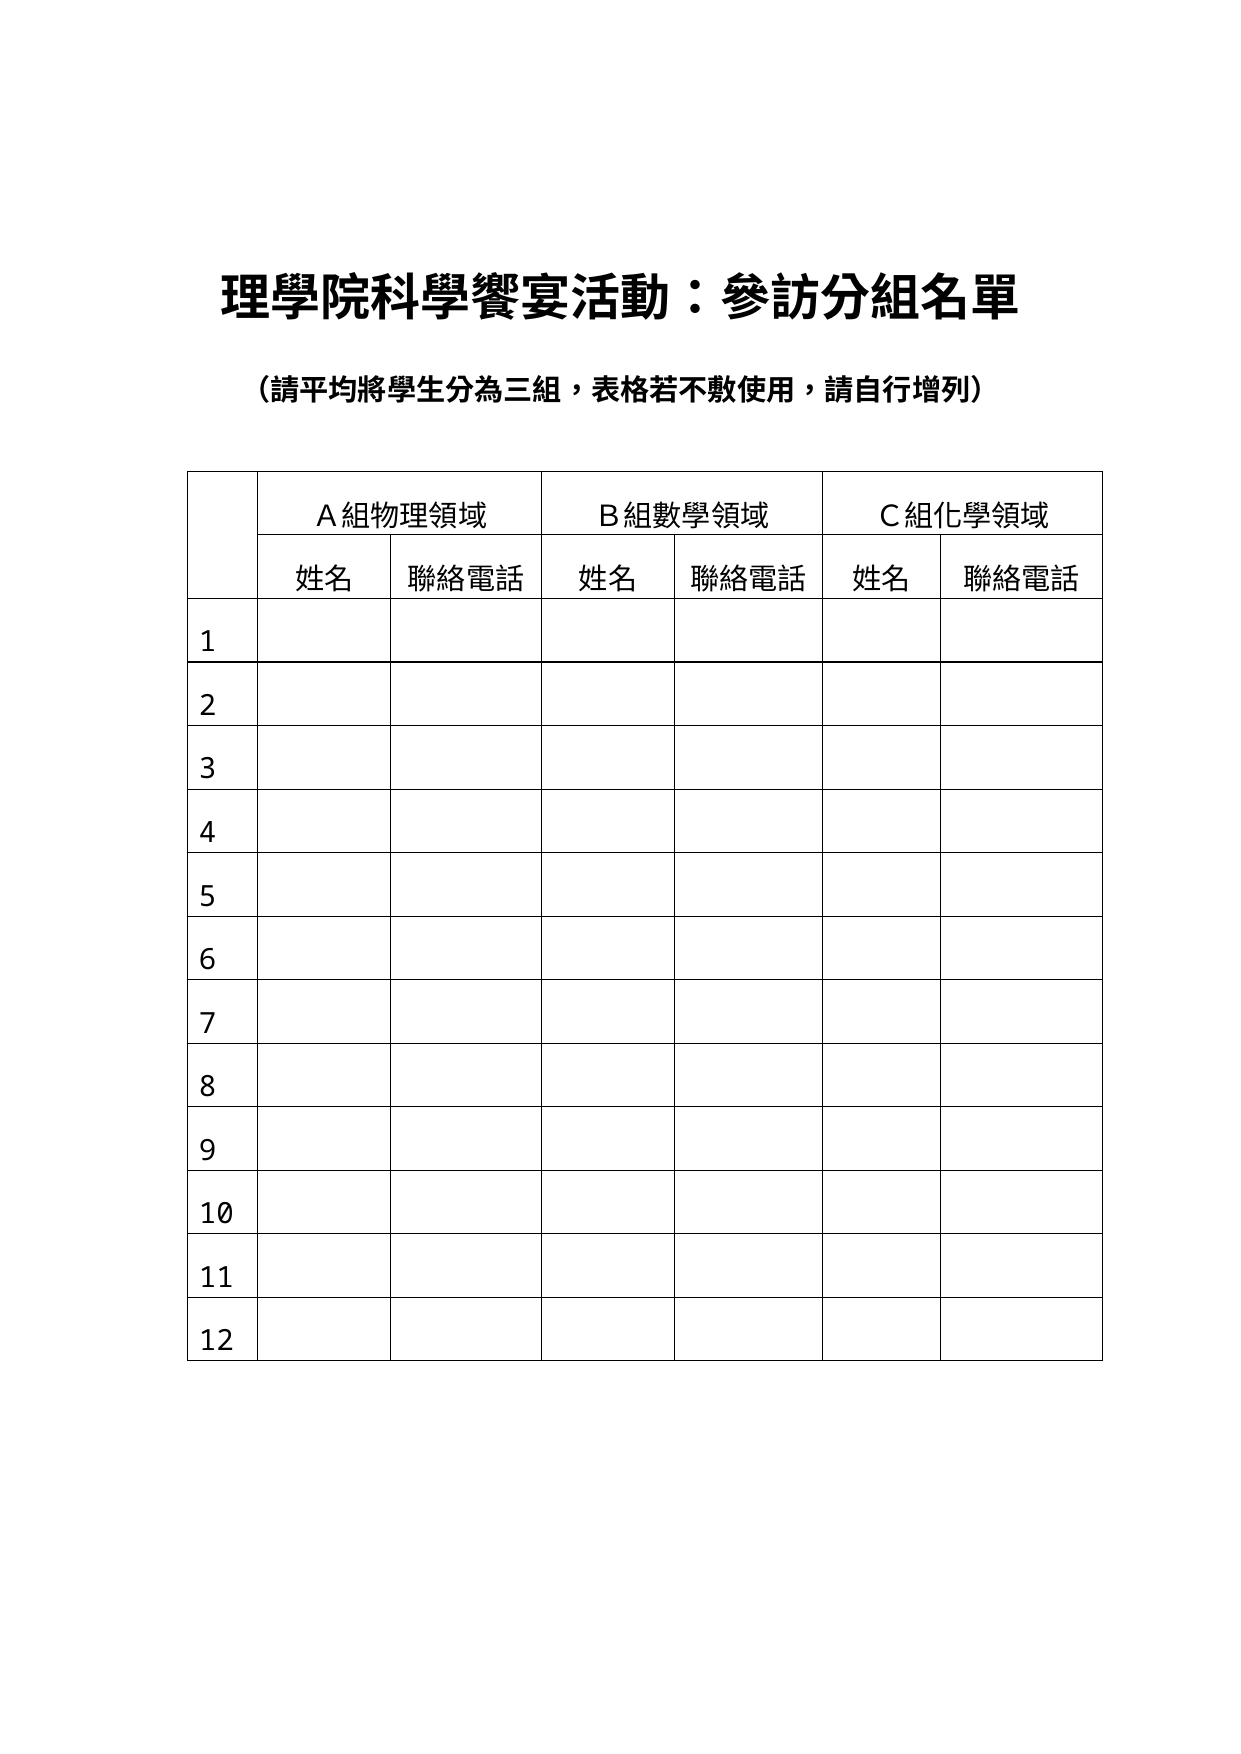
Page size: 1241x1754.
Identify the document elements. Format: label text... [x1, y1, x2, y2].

table_cell [941, 1171, 1102, 1233]
table_cell 9 [188, 1107, 257, 1170]
table_cell [542, 726, 674, 788]
table_cell [675, 1107, 822, 1170]
table_cell [542, 1044, 674, 1106]
table_cell [258, 599, 390, 661]
table_cell [258, 790, 390, 852]
table_cell [823, 790, 940, 852]
table_cell [941, 1044, 1102, 1106]
table_cell [675, 1298, 822, 1360]
table_cell [941, 1298, 1102, 1360]
table_cell [941, 663, 1102, 725]
table_cell 姓名 [258, 535, 390, 598]
table_cell [391, 1298, 541, 1360]
table_cell [941, 1234, 1102, 1297]
table_cell [258, 980, 390, 1043]
table_cell [391, 917, 541, 979]
table_cell 7 [188, 980, 257, 1043]
table_cell [823, 1298, 940, 1360]
table_cell [258, 1107, 390, 1170]
table_cell [823, 980, 940, 1043]
table_cell [823, 853, 940, 916]
table_header Ａ組物理領域 [258, 472, 541, 534]
table_cell [542, 663, 674, 725]
table_cell [258, 1234, 390, 1297]
table_cell [258, 1298, 390, 1360]
table_cell [258, 1044, 390, 1106]
table_cell [675, 1171, 822, 1233]
table_cell [391, 790, 541, 852]
table_cell [823, 1044, 940, 1106]
table_cell [675, 917, 822, 979]
table_cell [941, 1107, 1102, 1170]
table_cell 4 [188, 790, 257, 852]
table_cell 12 [188, 1298, 257, 1360]
table_cell [675, 853, 822, 916]
table_cell [542, 917, 674, 979]
table_cell [258, 1171, 390, 1233]
table_cell 聯絡電話 [675, 535, 822, 598]
table_cell [391, 1234, 541, 1297]
table_cell [542, 980, 674, 1043]
table_cell [542, 1107, 674, 1170]
table_cell [823, 726, 940, 788]
table_cell [391, 853, 541, 916]
table_cell [675, 663, 822, 725]
table_cell [823, 1107, 940, 1170]
table_cell 姓名 [542, 535, 674, 598]
table_cell [675, 790, 822, 852]
table_cell [542, 790, 674, 852]
table_cell [941, 726, 1102, 788]
table_cell 1 [188, 599, 257, 661]
table_cell [258, 663, 390, 725]
table_cell [542, 1234, 674, 1297]
table_cell [941, 853, 1102, 916]
table_cell [675, 1234, 822, 1297]
table_cell [823, 599, 940, 661]
table_cell [542, 1171, 674, 1233]
table_cell [675, 599, 822, 661]
text （請平均將學生分為三組，表格若不敷使用，請自行增列） [187, 346, 1053, 408]
table_cell 聯絡電話 [391, 535, 541, 598]
table_cell [675, 726, 822, 788]
text 理學院科學饗宴活動：參訪分組名單 [187, 221, 1053, 346]
table_cell 聯絡電話 [941, 535, 1102, 598]
table_cell [941, 980, 1102, 1043]
table_cell [823, 1234, 940, 1297]
table_cell [675, 980, 822, 1043]
table_cell [391, 663, 541, 725]
table_cell 2 [188, 663, 257, 725]
table_cell [258, 853, 390, 916]
table_header [188, 472, 257, 598]
table_cell [258, 726, 390, 788]
table_cell [258, 917, 390, 979]
table_cell [391, 980, 541, 1043]
table_cell [391, 726, 541, 788]
table_cell [823, 917, 940, 979]
table_cell [391, 599, 541, 661]
table_cell 姓名 [823, 535, 940, 598]
table_cell [941, 599, 1102, 661]
table_header Ｃ組化學領域 [823, 472, 1102, 534]
table_cell 11 [188, 1234, 257, 1297]
table_cell [823, 663, 940, 725]
table_cell 6 [188, 917, 257, 979]
table_cell [391, 1044, 541, 1106]
table_cell [675, 1044, 822, 1106]
table_cell 10 [188, 1171, 257, 1233]
table_cell 8 [188, 1044, 257, 1106]
table_cell [391, 1107, 541, 1170]
table_cell [542, 599, 674, 661]
table_header Ｂ組數學領域 [542, 472, 822, 534]
table_cell 5 [188, 853, 257, 916]
table_cell [542, 853, 674, 916]
table_cell [823, 1171, 940, 1233]
table_cell [941, 790, 1102, 852]
table_cell 3 [188, 726, 257, 788]
table_cell [542, 1298, 674, 1360]
table_cell [941, 917, 1102, 979]
table_cell [391, 1171, 541, 1233]
